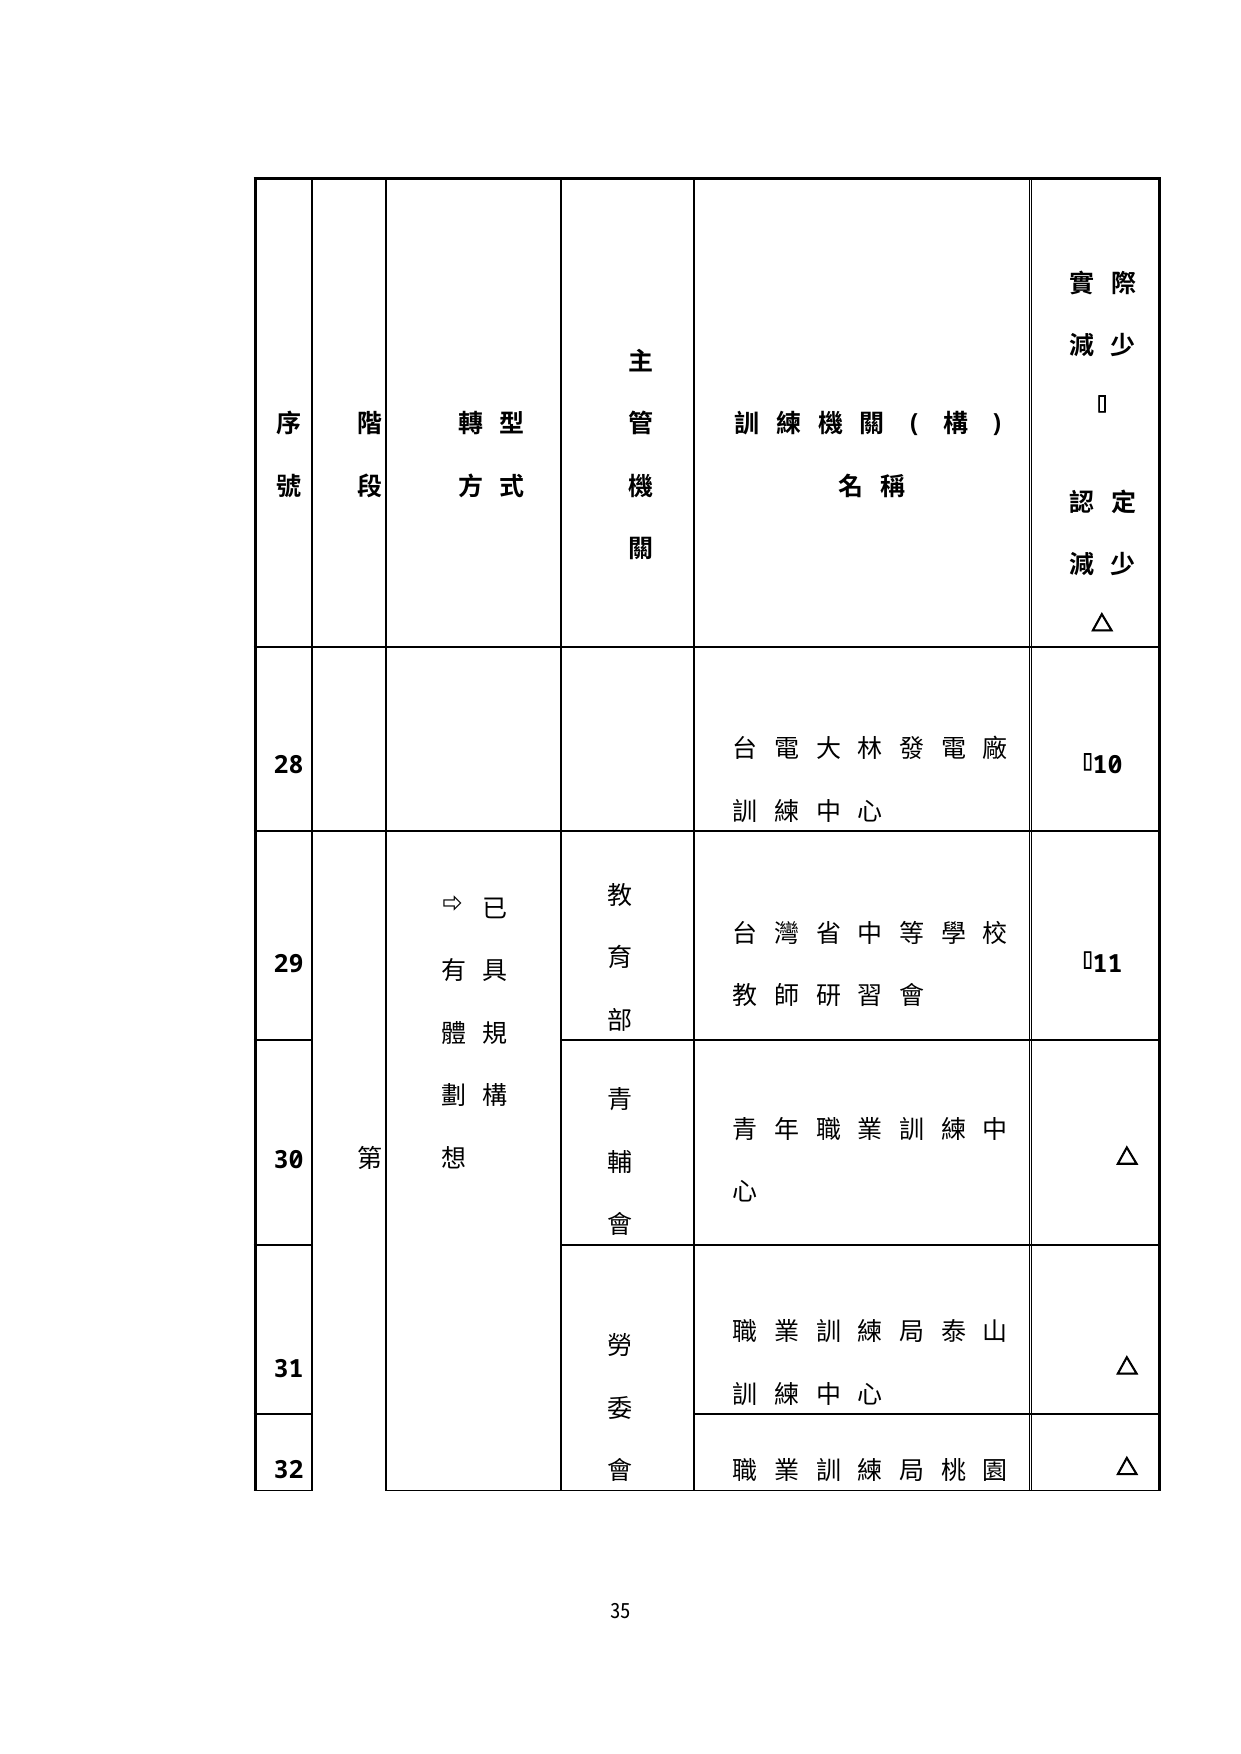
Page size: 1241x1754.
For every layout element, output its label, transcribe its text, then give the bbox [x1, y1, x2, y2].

table_header 實際減少 認定減少 [1032, 180, 1158, 646]
table_cell [387, 648, 560, 830]
table_header 階段 [313, 180, 385, 646]
table_cell 11 [1032, 832, 1158, 1039]
table_header 主管機關 [562, 180, 693, 646]
table_cell [313, 648, 385, 830]
table_cell 第 [313, 832, 385, 1490]
table_header 轉型方式 [387, 180, 560, 646]
table_cell  [1032, 1415, 1158, 1490]
table_cell 31 [257, 1246, 311, 1413]
table_header 序號 [257, 180, 311, 646]
table_cell  [1032, 1246, 1158, 1413]
table_cell  [1032, 1041, 1158, 1244]
table_cell 已有具體規劃構想 [387, 832, 560, 1490]
table_cell 青年職業訓練中心 [695, 1041, 1029, 1244]
table_cell 28 [257, 648, 311, 830]
table_cell 勞委會 [562, 1246, 693, 1490]
table_cell [562, 648, 693, 830]
table_cell 29 [257, 832, 311, 1039]
table_cell 30 [257, 1041, 311, 1244]
table_cell 32 [257, 1415, 311, 1490]
table_cell 職業訓練局泰山訓練中心 [695, 1246, 1029, 1413]
table_cell 10 [1032, 648, 1158, 830]
table_cell 台電大林發電廠訓練中心 [695, 648, 1029, 830]
table_cell 教育部 [562, 832, 693, 1039]
table_cell 青輔會 [562, 1041, 693, 1244]
table_cell 職業訓練局桃園 [695, 1415, 1029, 1490]
table_header 訓練機關(構)名稱 [695, 180, 1029, 646]
table_cell 台灣省中等學校教師研習會 [695, 832, 1029, 1039]
